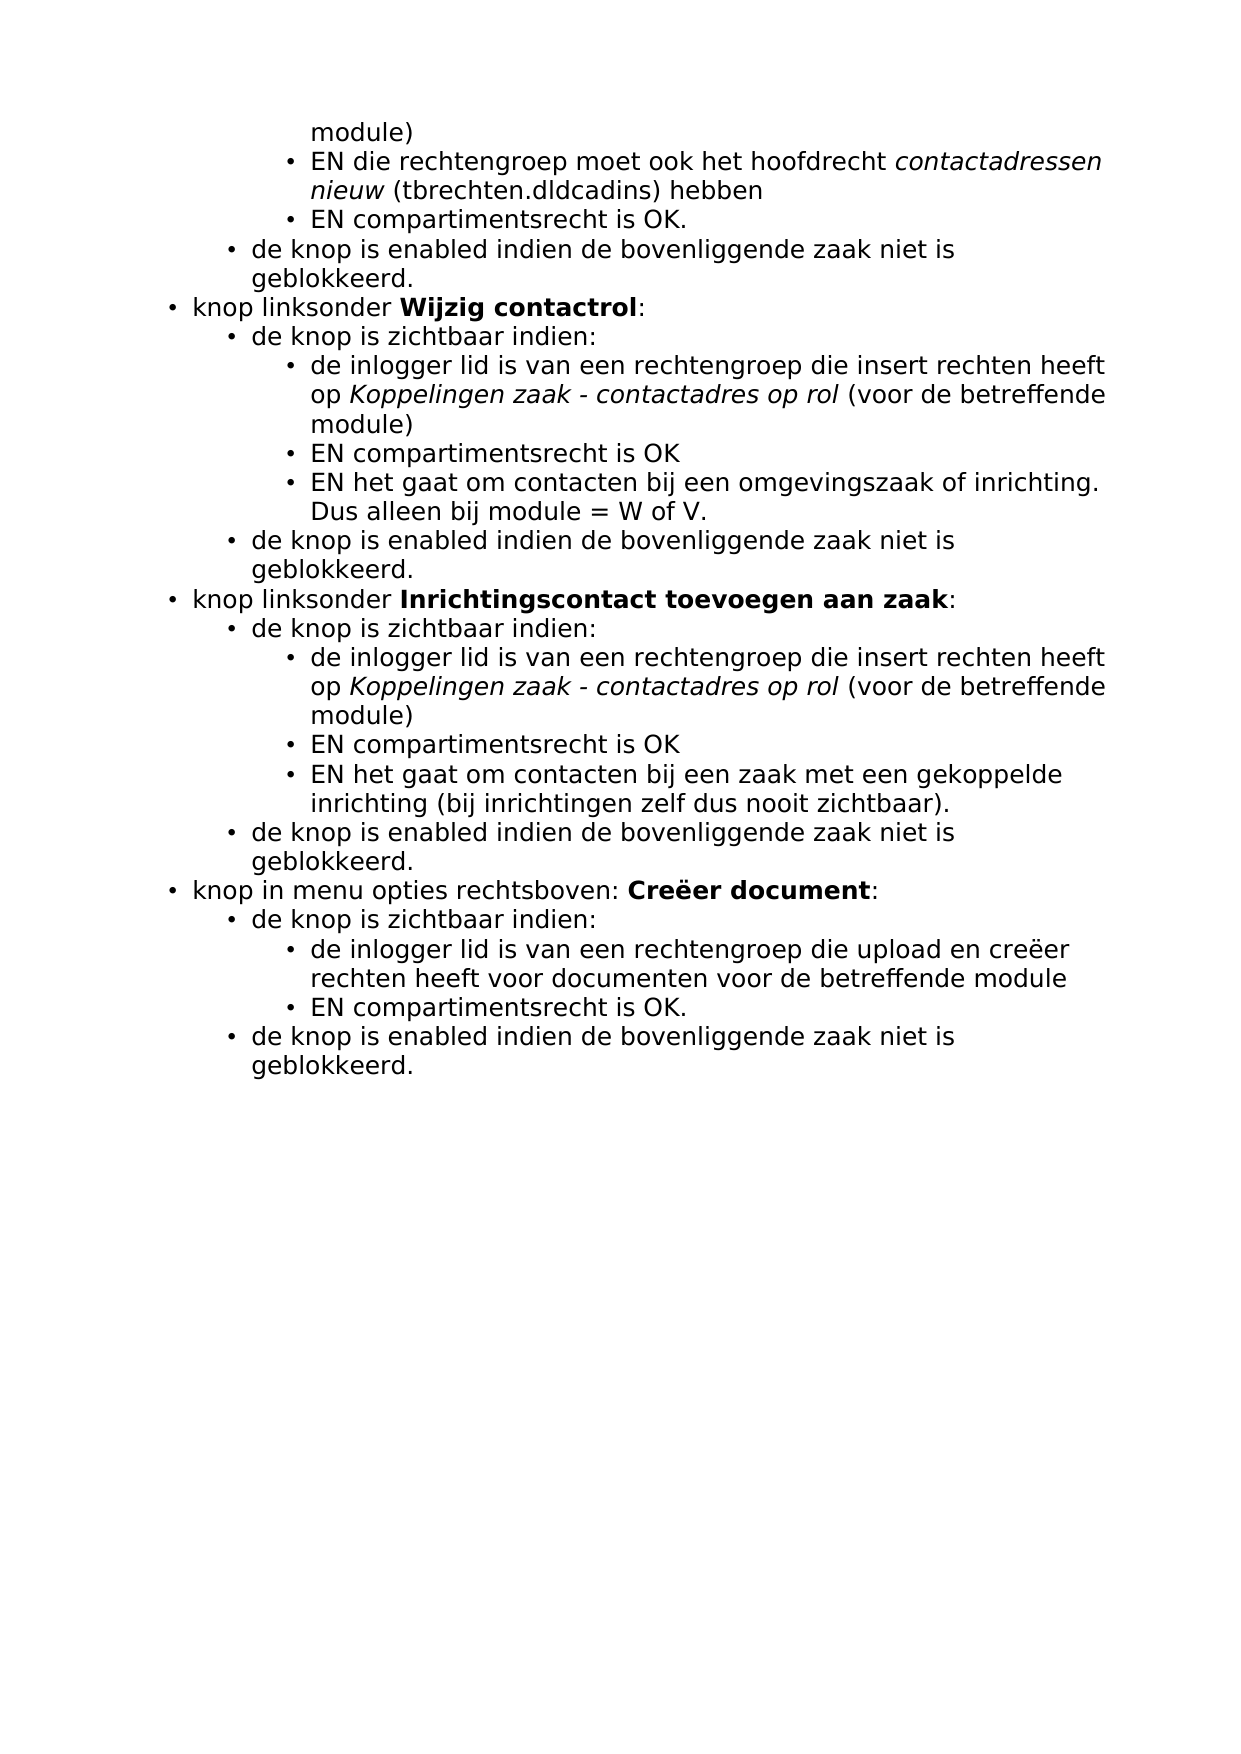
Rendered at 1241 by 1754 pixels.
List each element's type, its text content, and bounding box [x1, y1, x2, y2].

list de knop is zichtbaar indien: [236, 322, 1122, 351]
list de inlogger lid is van een rechtengroep die insert rechten heeft op Koppelingen zaak - contactadres op rol (voor de betreffende module) [295, 351, 1122, 439]
list knop linksonder Inrichtingscontact toevoegen aan zaak: [177, 585, 1122, 614]
list knop in menu opties rechtsboven: Creëer document: [177, 876, 1122, 906]
list de knop is zichtbaar indien: [236, 906, 1122, 935]
list de knop is enabled indien de bovenliggende zaak niet is geblokkeerd. [236, 1022, 1122, 1081]
list EN compartimentsrecht is OK. [295, 206, 1122, 235]
list de inlogger lid is van een rechtengroep die upload en creëer rechten heeft voor documenten voor de betreffende module [295, 935, 1122, 993]
list EN compartimentsrecht is OK [295, 439, 1122, 468]
list EN compartimentsrecht is OK. [295, 993, 1122, 1022]
list de knop is enabled indien de bovenliggende zaak niet is geblokkeerd. [236, 818, 1122, 876]
list de knop is zichtbaar indien: [236, 614, 1122, 643]
list EN het gaat om contacten bij een zaak met een gekoppelde inrichting (bij inrichtingen zelf dus nooit zichtbaar). [295, 760, 1122, 818]
list module) [295, 118, 1122, 147]
list EN die rechtengroep moet ook het hoofdrecht contactadressen nieuw (tbrechten.dldcadins) hebben [295, 147, 1122, 206]
list EN compartimentsrecht is OK [295, 731, 1122, 760]
list knop linksonder Wijzig contactrol: [177, 293, 1122, 322]
list de inlogger lid is van een rechtengroep die insert rechten heeft op Koppelingen zaak - contactadres op rol (voor de betreffende module) [295, 643, 1122, 731]
list de knop is enabled indien de bovenliggende zaak niet is geblokkeerd. [236, 235, 1122, 293]
list de knop is enabled indien de bovenliggende zaak niet is geblokkeerd. [236, 526, 1122, 585]
list EN het gaat om contacten bij een omgevingszaak of inrichting. Dus alleen bij module = W of V. [295, 468, 1122, 526]
